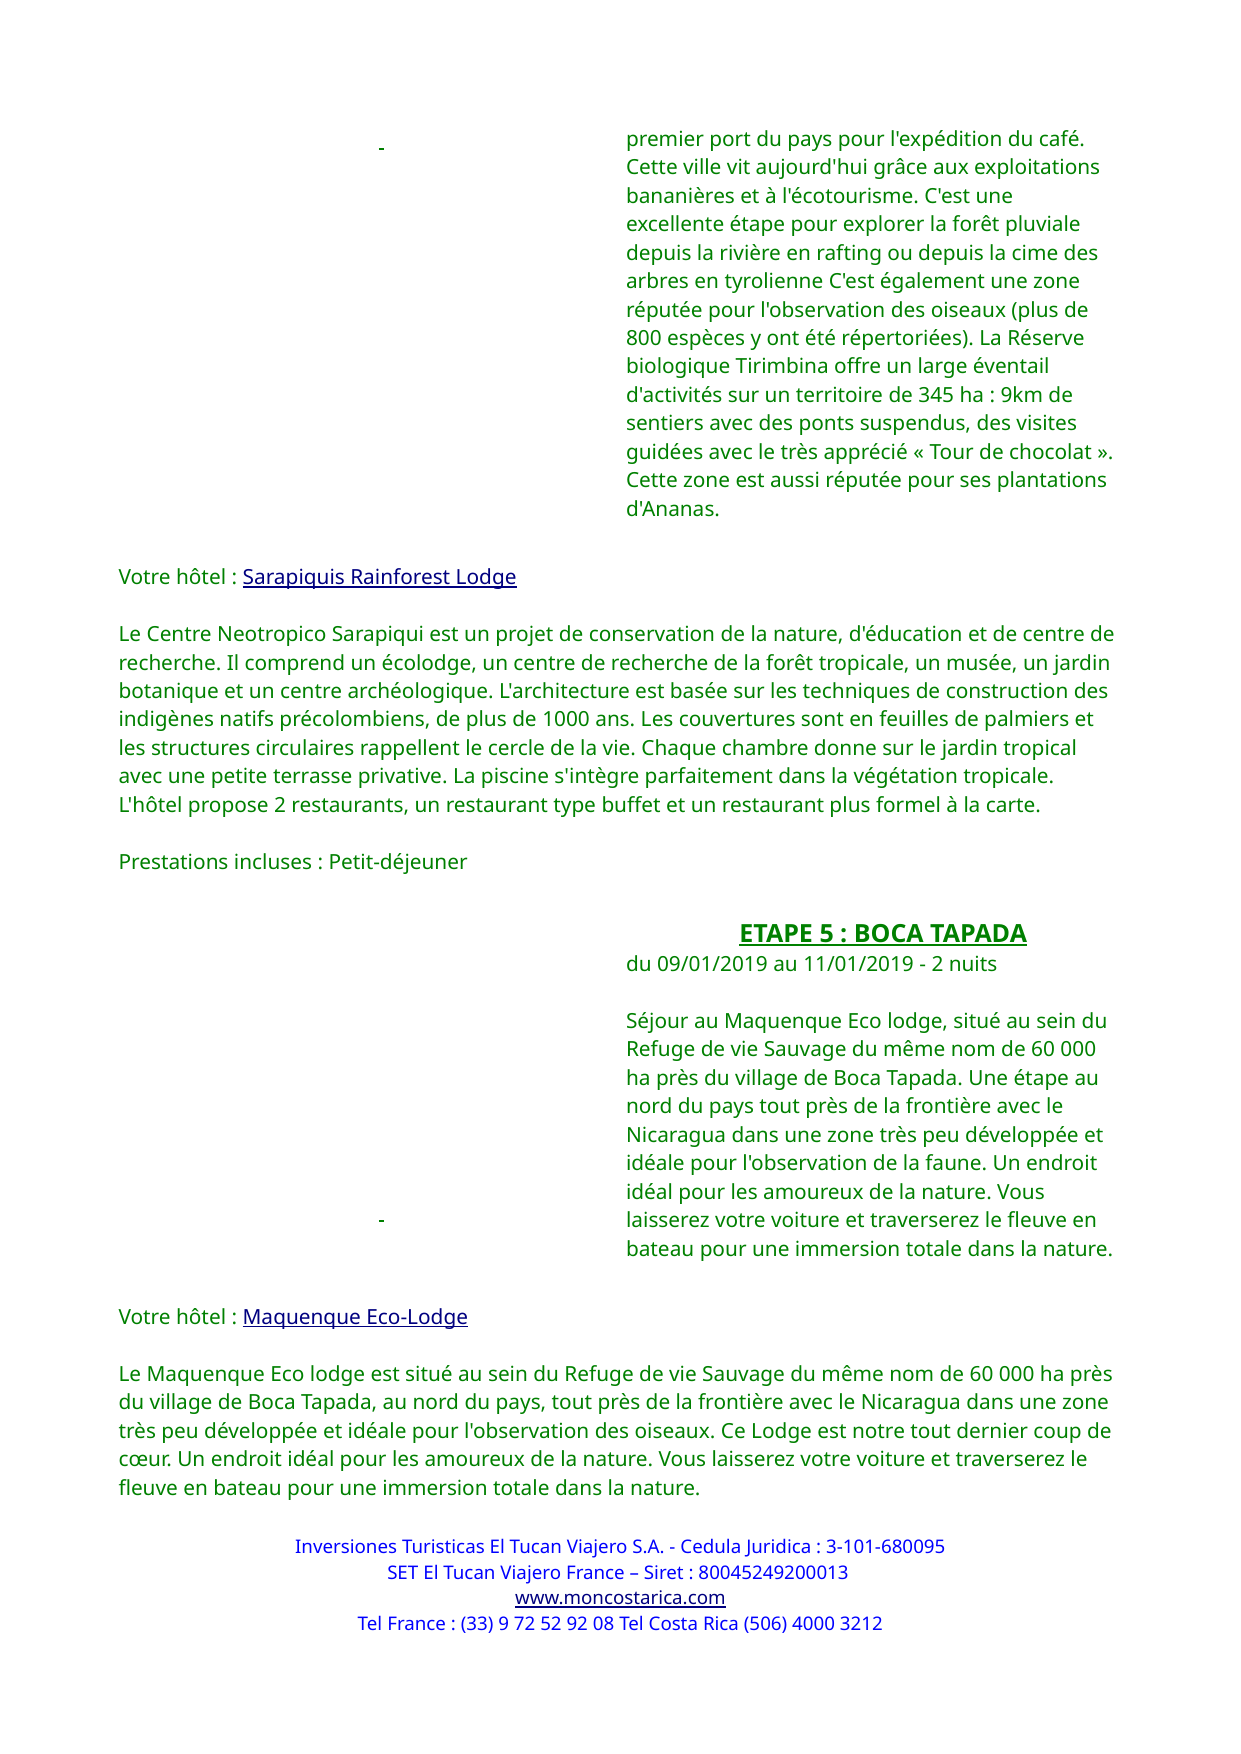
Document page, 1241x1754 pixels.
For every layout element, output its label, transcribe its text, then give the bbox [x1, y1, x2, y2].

text Votre hôtel : Sarapiquis Rainforest Lodge [118, 562, 1122, 590]
text Le Centre Neotropico Sarapiqui est un projet de conservation de la nature, d'éducation et de centre de recherche. Il comprend un écolodge, un centre de recherche de la forêt tropicale, un musée, un jardin botanique et un centre archéologique. L'architecture est basée sur les techniques de construction des indigènes natifs précolombiens, de plus de 1000 ans. Les couvertures sont en feuilles de palmiers et les structures circulaires rappellent le cercle de la vie. Chaque chambre donne sur le jardin tropical avec une petite terrasse privative. La piscine s'intègre parfaitement dans la végétation tropicale. L'hôtel propose 2 restaurants, un restaurant type buffet et un restaurant plus formel à la carte. [118, 619, 1122, 818]
table_header [118, 118, 620, 528]
text Prestations incluses : Petit-déjeuner [118, 847, 1122, 875]
text Votre hôtel : Maquenque Eco-Lodge [118, 1302, 1122, 1330]
text Le Maquenque Eco lodge est situé au sein du Refuge de vie Sauvage du même nom de 60 000 ha près du village de Boca Tapada, au nord du pays, tout près de la frontière avec le Nicaragua dans une zone très peu développée et idéale pour l'observation des oiseaux. Ce Lodge est notre tout dernier coup de cœur. Un endroit idéal pour les amoureux de la nature. Vous laisserez votre voiture et traverserez le fleuve en bateau pour une immersion totale dans la nature. [118, 1359, 1122, 1501]
table_header premier port du pays pour l'expédition du café. Cette ville vit aujourd'hui grâce aux exploitations bananières et à l'écotourisme. C'est une excellente étape pour explorer la forêt pluviale depuis la rivière en rafting ou depuis la cime des arbres en tyrolienne C'est également une zone réputée pour l'observation des oiseaux (plus de 800 espèces y ont été répertoriées). La Réserve biologique Tirimbina offre un large éventail d'activités sur un territoire de 345 ha : 9km de sentiers avec des ponts suspendus, des visites guidées avec le très apprécié « Tour de chocolat ». Cette zone est aussi réputée pour ses plantations d'Ananas. [620, 118, 1122, 528]
table_header [118, 910, 620, 1268]
table_header ETAPE 5 : BOCA TAPADA du 09/01/2019 au 11/01/2019 - 2 nuits Séjour au Maquenque Eco lodge, situé au sein du Refuge de vie Sauvage du même nom de 60 000 ha près du village de Boca Tapada. Une étape au nord du pays tout près de la frontière avec le Nicaragua dans une zone très peu développée et idéale pour l'observation de la faune. Un endroit idéal pour les amoureux de la nature. Vous laisserez votre voiture et traverserez le fleuve en bateau pour une immersion totale dans la nature. [620, 910, 1122, 1268]
